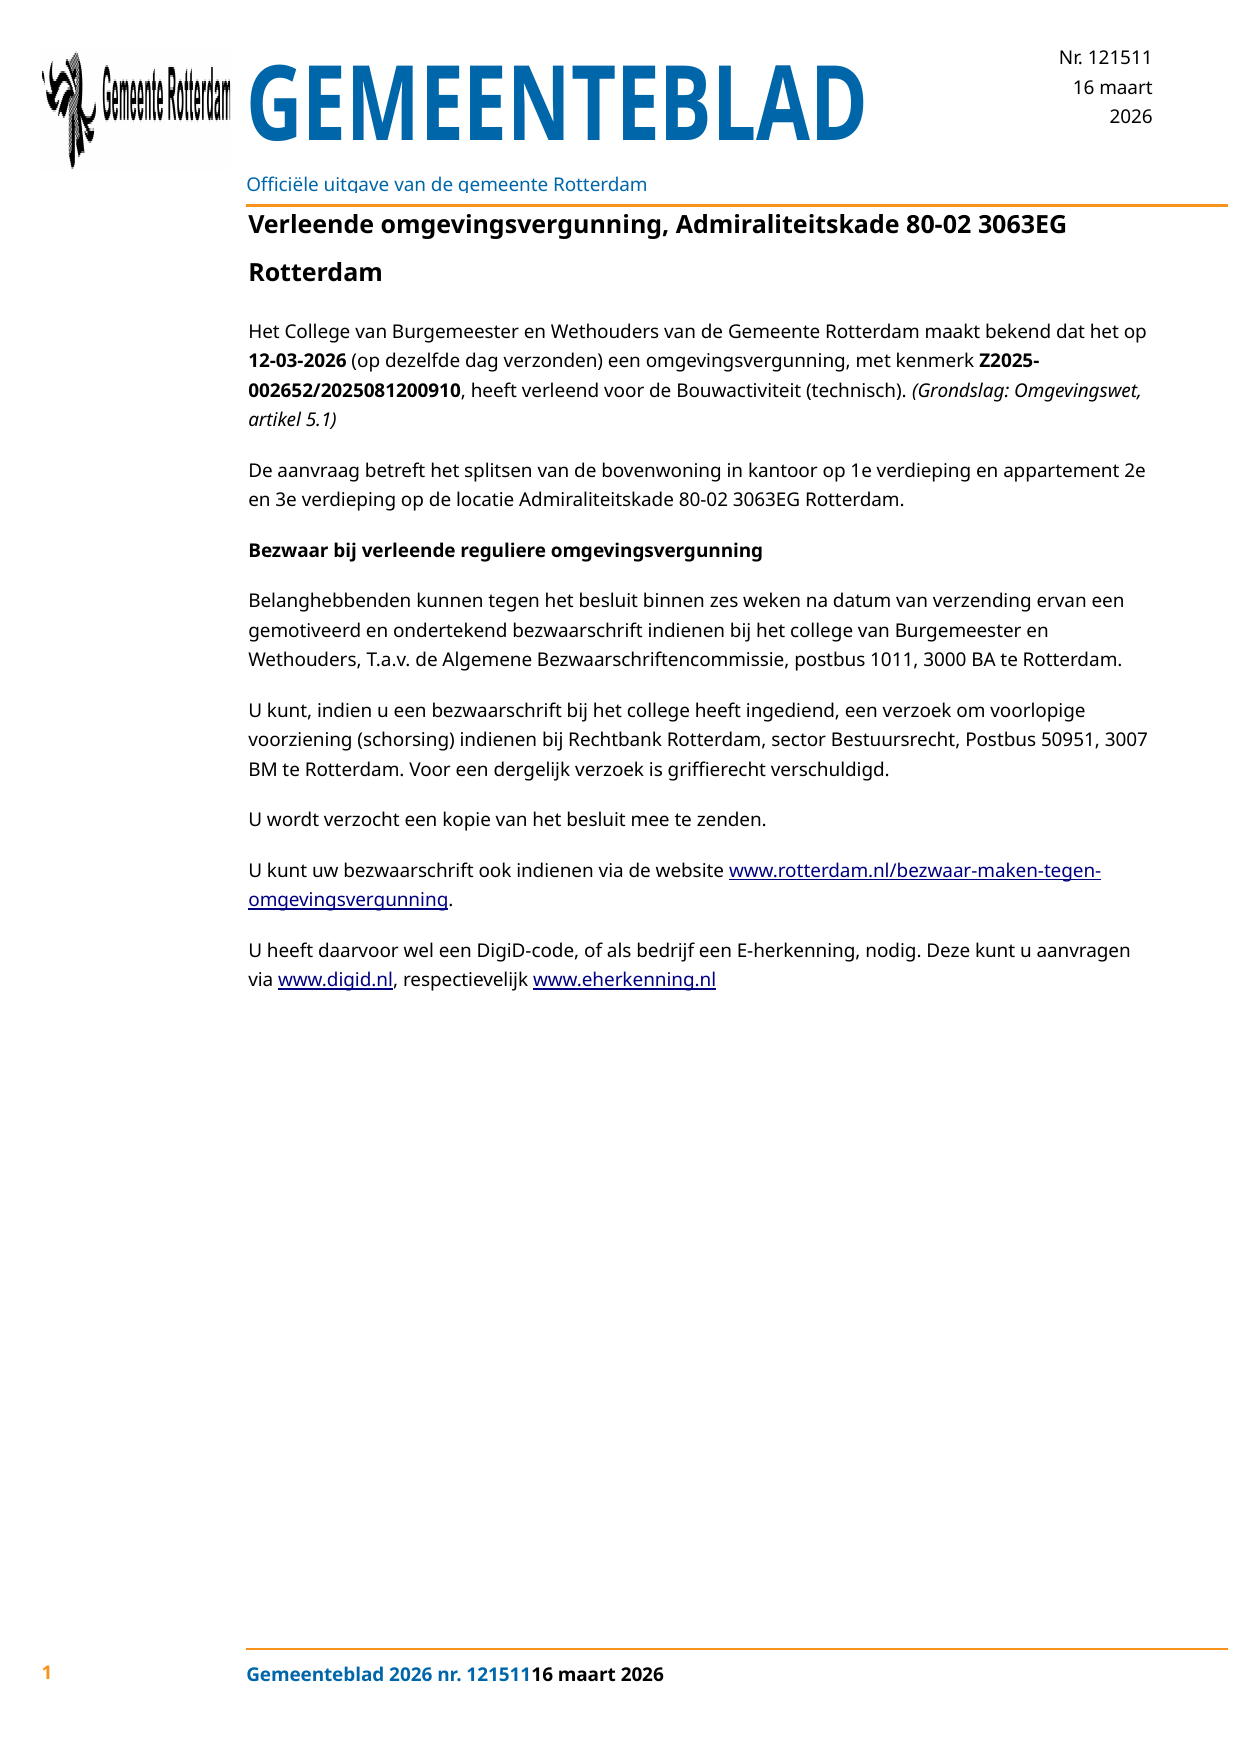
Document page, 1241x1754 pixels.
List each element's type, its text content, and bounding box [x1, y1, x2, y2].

text U heeft daarvoor wel een DigiD-code, of als bedrijf een E-herkenning, nodig. Deze kunt u aanvragen via www.digid.nl, respectievelijk www.eherkenning.nl [248, 937, 1152, 992]
text Het College van Burgemeester en Wethouders van de Gemeente Rotterdam maakt bekend dat het op 12-03-2026 (op dezelfde dag verzonden) een omgevingsvergunning, met kenmerk Z2025-002652/2025081200910, heeft verleend voor de Bouwactiviteit (technisch). (Grondslag: Omgevingswet, artikel 5.1) [248, 318, 1152, 432]
text De aanvraag betreft het splitsen van de bovenwoning in kantoor op 1e verdieping en appartement 2e en 3e verdieping op de locatie Admiraliteitskade 80-02 3063EG Rotterdam. [248, 457, 1152, 512]
text Belanghebbenden kunnen tegen het besluit binnen zes weken na datum van verzending ervan een gemotiveerd en ondertekend bezwaarschrift indienen bij het college van Burgemeester en Wethouders, T.a.v. de Algemene Bezwaarschriftencommissie, postbus 1011, 3000 BA te Rotterdam. [248, 587, 1152, 672]
text Bezwaar bij verleende reguliere omgevingsvergunning [248, 537, 1152, 563]
text U wordt verzocht een kopie van het besluit mee te zenden. [248, 807, 1152, 832]
text Verleende omgevingsvergunning, Admiraliteitskade 80-02 3063EG Rotterdam [248, 207, 1152, 288]
picture [41, 47, 231, 172]
text U kunt uw bezwaarschrift ook indienen via de website www.rotterdam.nl/bezwaar-maken-tegen-omgevingsvergunning. [248, 857, 1152, 912]
text U kunt, indien u een bezwaarschrift bij het college heeft ingediend, een verzoek om voorlopige voorziening (schorsing) indienen bij Rechtbank Rotterdam, sector Bestuursrecht, Postbus 50951, 3007 BM te Rotterdam. Voor een dergelijk verzoek is griffierecht verschuldigd. [248, 697, 1152, 782]
